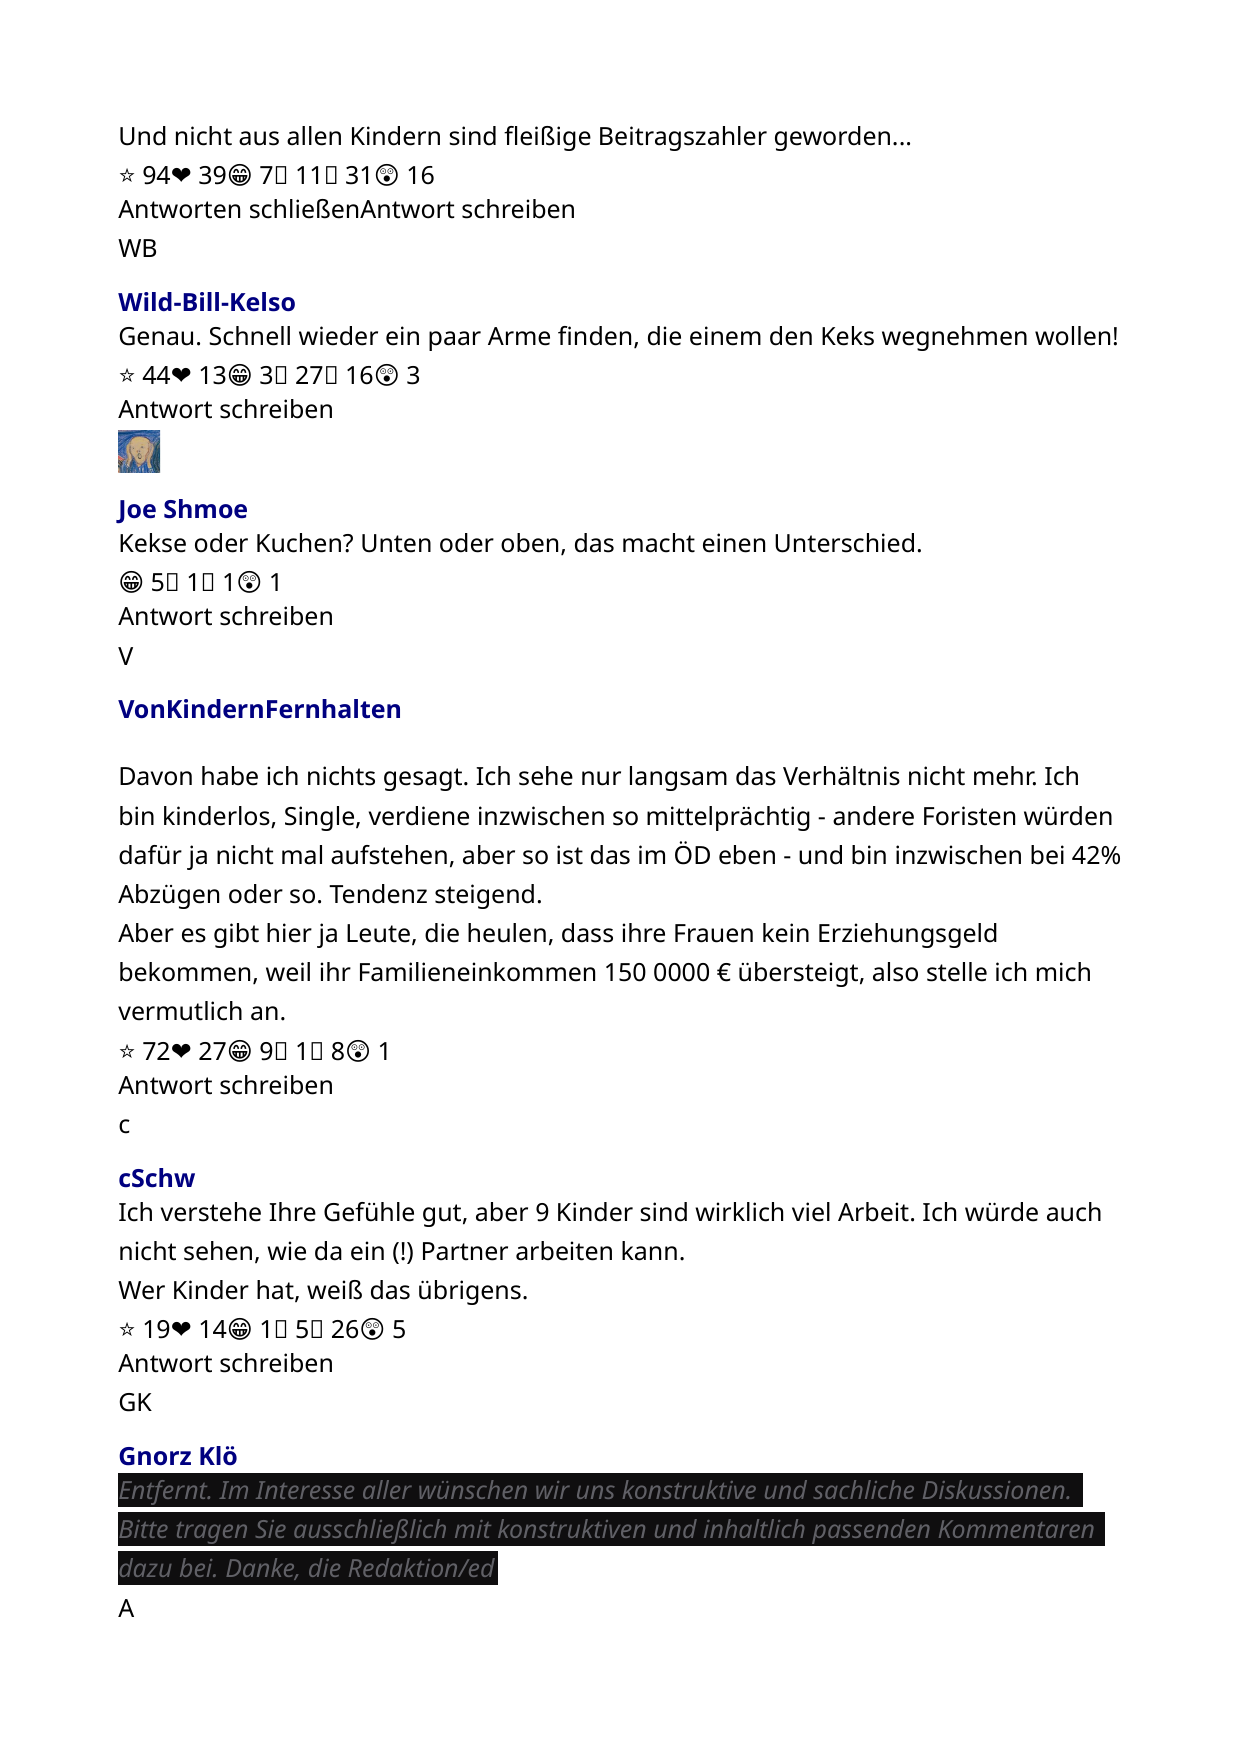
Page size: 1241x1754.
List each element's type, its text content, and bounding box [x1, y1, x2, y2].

text Antwort schreiben [118, 599, 1122, 633]
text WB [118, 231, 1122, 264]
subtitle Wild-Bill-Kelso [118, 284, 1122, 318]
text Wer Kinder hat, weiß das übrigens. [118, 1273, 1122, 1307]
text Genau. Schnell wieder ein paar Arme finden, die einem den Keks wegnehmen wollen! [118, 318, 1122, 352]
text Ich verstehe Ihre Gefühle gut, aber 9 Kinder sind wirklich viel Arbeit. Ich würde auch nicht sehen, wie da ein (!) Partner arbeiten kann. [118, 1194, 1122, 1267]
text Antworten schließenAntwort schreiben [118, 191, 1122, 225]
text Aber es gibt hier ja Leute, die heulen, dass ihre Frauen kein Erziehungsgeld bekommen, weil ihr Familieneinkommen 150 0000 € übersteigt, also stelle ich mich vermutlich an. [118, 916, 1122, 1028]
text Und nicht aus allen Kindern sind fleißige Beitragszahler geworden... [118, 118, 1122, 152]
text ⭐️ 94❤️ 39😁 7🙁 11🤨 31😲 16 [118, 157, 1122, 191]
text Davon habe ich nichts gesagt. Ich sehe nur langsam das Verhältnis nicht mehr. Ich bin kinderlos, Single, verdiene inzwischen so mittelprächtig - andere Foristen würden dafür ja nicht mal aufstehen, aber so ist das im ÖD eben - und bin inzwischen bei 42% Abzügen oder so. Tendenz steigend. [118, 759, 1122, 911]
picture [118, 430, 161, 473]
text ⭐️ 44❤️ 13😁 3🙁 27🤨 16😲 3 [118, 357, 1122, 392]
text ⭐️ 72❤️ 27😁 9🙁 1🤨 8😲 1 [118, 1033, 1122, 1067]
text V [118, 638, 1122, 672]
text Kekse oder Kuchen? Unten oder oben, das macht einen Unterschied. [118, 526, 1122, 560]
text Antwort schreiben [118, 1346, 1122, 1380]
text Entfernt. Im Interesse aller wünschen wir uns konstruktive und sachliche Diskussionen. Bitte tragen Sie ausschließlich mit konstruktiven und inhaltlich passenden Kommentaren dazu bei. Danke, die Redaktion/ed [118, 1473, 1122, 1585]
text c [118, 1106, 1122, 1141]
text 😁 5🙁 1🤨 1😲 1 [118, 565, 1122, 599]
text GK [118, 1385, 1122, 1419]
subtitle Joe Shmoe [118, 492, 1122, 526]
text A [118, 1590, 1122, 1624]
subtitle cSchw [118, 1160, 1122, 1194]
text ⭐️ 19❤️ 14😁 1🙁 5🤨 26😲 5 [118, 1312, 1122, 1346]
subtitle Gnorz Klö [118, 1439, 1122, 1473]
text Antwort schreiben [118, 1067, 1122, 1101]
text Antwort schreiben [118, 392, 1122, 426]
subtitle VonKindernFernhalten [118, 692, 1122, 726]
